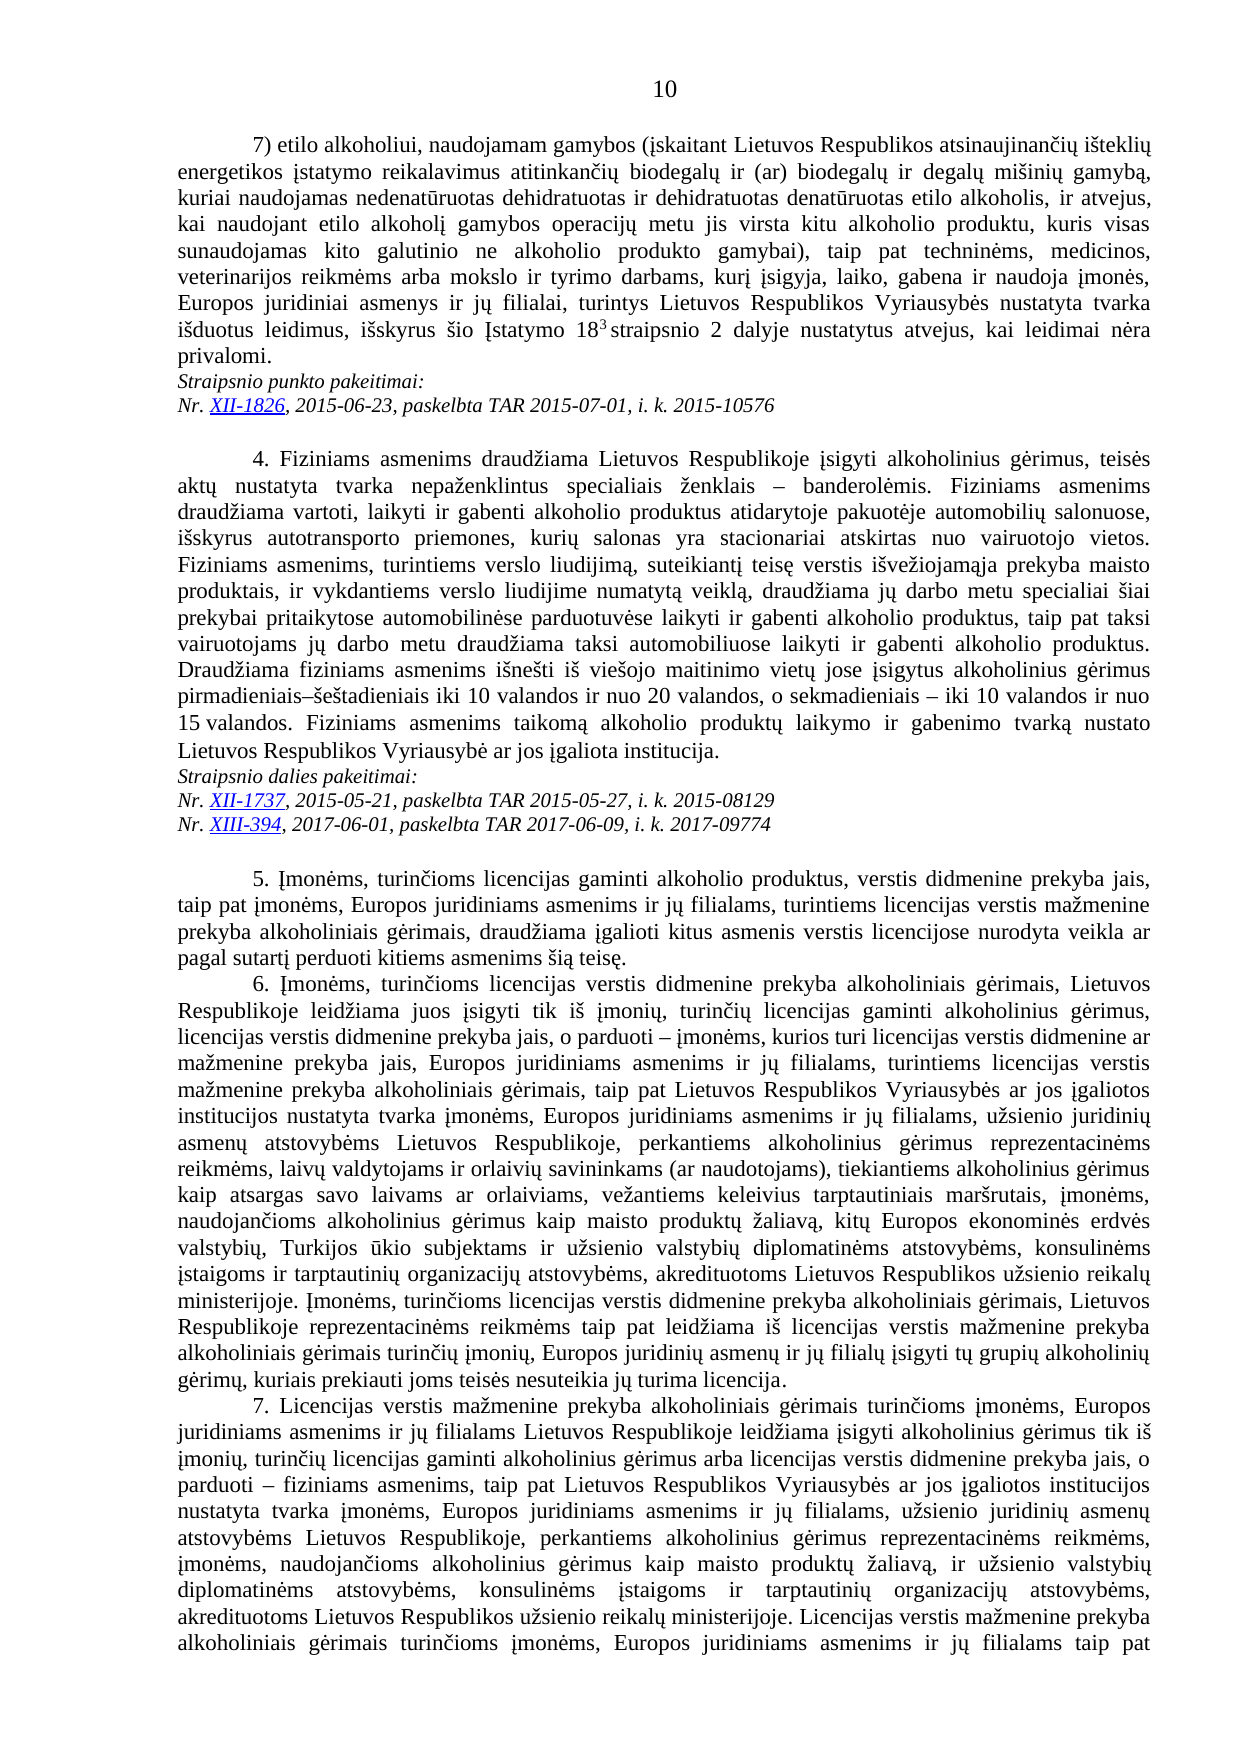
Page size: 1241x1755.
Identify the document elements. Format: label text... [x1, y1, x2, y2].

text 5. Įmonėms, turinčioms licencijas gaminti alkoholio produktus, verstis didmenine prekyba jais, taip pat įmonėms, Europos juridiniams asmenims ir jų filialams, turintiems licencijas verstis mažmenine prekyba alkoholiniais gėrimais, draudžiama įgalioti kitus asmenis verstis licencijose nurodyta veikla ar pagal sutartį perduoti kitiems asmenims šią teisę. [177, 865, 1152, 970]
text Straipsnio dalies pakeitimai: [177, 764, 1152, 788]
text 4. Fiziniams asmenims draudžiama Lietuvos Respublikoje įsigyti alkoholinius gėrimus, teisės aktų nustatyta tvarka nepaženklintus specialiais ženklais – banderolėmis. Fiziniams asmenims draudžiama vartoti, laikyti ir gabenti alkoholio produktus atidarytoje pakuotėje automobilių salonuose, išskyrus autotransporto priemones, kurių salonas yra stacionariai atskirtas nuo vairuotojo vietos. Fiziniams asmenims, turintiems verslo liudijimą, suteikiantį teisę verstis išvežiojamąja prekyba maisto produktais, ir vykdantiems verslo liudijime numatytą veiklą, draudžiama jų darbo metu specialiai šiai prekybai pritaikytose automobilinėse parduotuvėse laikyti ir gabenti alkoholio produktus, taip pat taksi vairuotojams jų darbo metu draudžiama taksi automobiliuose laikyti ir gabenti alkoholio produktus. Draudžiama fiziniams asmenims išnešti iš viešojo maitinimo vietų jose įsigytus alkoholinius gėrimus pirmadieniais–šeštadieniais iki 10 valandos ir nuo 20 valandos, o sekmadieniais – iki 10 valandos ir nuo 15 valandos. Fiziniams asmenims taikomą alkoholio produktų laikymo ir gabenimo tvarką nustato Lietuvos Respublikos Vyriausybė ar jos įgaliota institucija. [177, 445, 1152, 764]
text 7. Licencijas verstis mažmenine prekyba alkoholiniais gėrimais turinčioms įmonėms, Europos juridiniams asmenims ir jų filialams Lietuvos Respublikoje leidžiama įsigyti alkoholinius gėrimus tik iš įmonių, turinčių licencijas gaminti alkoholinius gėrimus arba licencijas verstis didmenine prekyba jais, o parduoti – fiziniams asmenims, taip pat Lietuvos Respublikos Vyriausybės ar jos įgaliotos institucijos nustatyta tvarka įmonėms, Europos juridiniams asmenims ir jų filialams, užsienio juridinių asmenų atstovybėms Lietuvos Respublikoje, perkantiems alkoholinius gėrimus reprezentacinėms reikmėms, įmonėms, naudojančioms alkoholinius gėrimus kaip maisto produktų žaliavą, ir užsienio valstybių diplomatinėms atstovybėms, konsulinėms įstaigoms ir tarptautinių organizacijų atstovybėms, akredituotoms Lietuvos Respublikos užsienio reikalų ministerijoje. Licencijas verstis mažmenine prekyba alkoholiniais gėrimais turinčioms įmonėms, Europos juridiniams asmenims ir jų filialams taip pat [177, 1392, 1152, 1656]
text Straipsnio punkto pakeitimai: [177, 368, 1152, 393]
text 6. Įmonėms, turinčioms licencijas verstis didmenine prekyba alkoholiniais gėrimais, Lietuvos Respublikoje leidžiama juos įsigyti tik iš įmonių, turinčių licencijas gaminti alkoholinius gėrimus, licencijas verstis didmenine prekyba jais, o parduoti – įmonėms, kurios turi licencijas verstis didmenine ar mažmenine prekyba jais, Europos juridiniams asmenims ir jų filialams, turintiems licencijas verstis mažmenine prekyba alkoholiniais gėrimais, taip pat Lietuvos Respublikos Vyriausybės ar jos įgaliotos institucijos nustatyta tvarka įmonėms, Europos juridiniams asmenims ir jų filialams, užsienio juridinių asmenų atstovybėms Lietuvos Respublikoje, perkantiems alkoholinius gėrimus reprezentacinėms reikmėms, laivų valdytojams ir orlaivių savininkams (ar naudotojams), tiekiantiems alkoholinius gėrimus kaip atsargas savo laivams ar orlaiviams, vežantiems keleivius tarptautiniais maršrutais, įmonėms, naudojančioms alkoholinius gėrimus kaip maisto produktų žaliavą, kitų Europos ekonominės erdvės valstybių, Turkijos ūkio subjektams ir užsienio valstybių diplomatinėms atstovybėms, konsulinėms įstaigoms ir tarptautinių organizacijų atstovybėms, akredituotoms Lietuvos Respublikos užsienio reikalų ministerijoje. Įmonėms, turinčioms licencijas verstis didmenine prekyba alkoholiniais gėrimais, Lietuvos Respublikoje reprezentacinėms reikmėms taip pat leidžiama iš licencijas verstis mažmenine prekyba alkoholiniais gėrimais turinčių įmonių, Europos juridinių asmenų ir jų filialų įsigyti tų grupių alkoholinių gėrimų, kuriais prekiauti joms teisės nesuteikia jų turima licencija. [177, 970, 1152, 1392]
text Nr. XIII-394, 2017-06-01, paskelbta TAR 2017-06-09, i. k. 2017-09774 [177, 812, 1152, 836]
text Nr. XII-1737, 2015-05-21, paskelbta TAR 2015-05-27, i. k. 2015-08129 [177, 788, 1152, 812]
text Nr. XII-1826, 2015-06-23, paskelbta TAR 2015-07-01, i. k. 2015-10576 [177, 393, 1152, 417]
text 7) etilo alkoholiui, naudojamam gamybos (įskaitant Lietuvos Respublikos atsinaujinančių išteklių energetikos įstatymo reikalavimus atitinkančių biodegalų ir (ar) biodegalų ir degalų mišinių gamybą, kuriai naudojamas nedenatūruotas dehidratuotas ir dehidratuotas denatūruotas etilo alkoholis, ir atvejus, kai naudojant etilo alkoholį gamybos operacijų metu jis virsta kitu alkoholio produktu, kuris visas sunaudojamas kito galutinio ne alkoholio produkto gamybai), taip pat techninėms, medicinos, veterinarijos reikmėms arba mokslo ir tyrimo darbams, kurį įsigyja, laiko, gabena ir naudoja įmonės, Europos juridiniai asmenys ir jų filialai, turintys Lietuvos Respublikos Vyriausybės nustatyta tvarka išduotus leidimus, išskyrus šio Įstatymo 183 straipsnio 2 dalyje nustatytus atvejus, kai leidimai nėra privalomi. [177, 131, 1152, 368]
